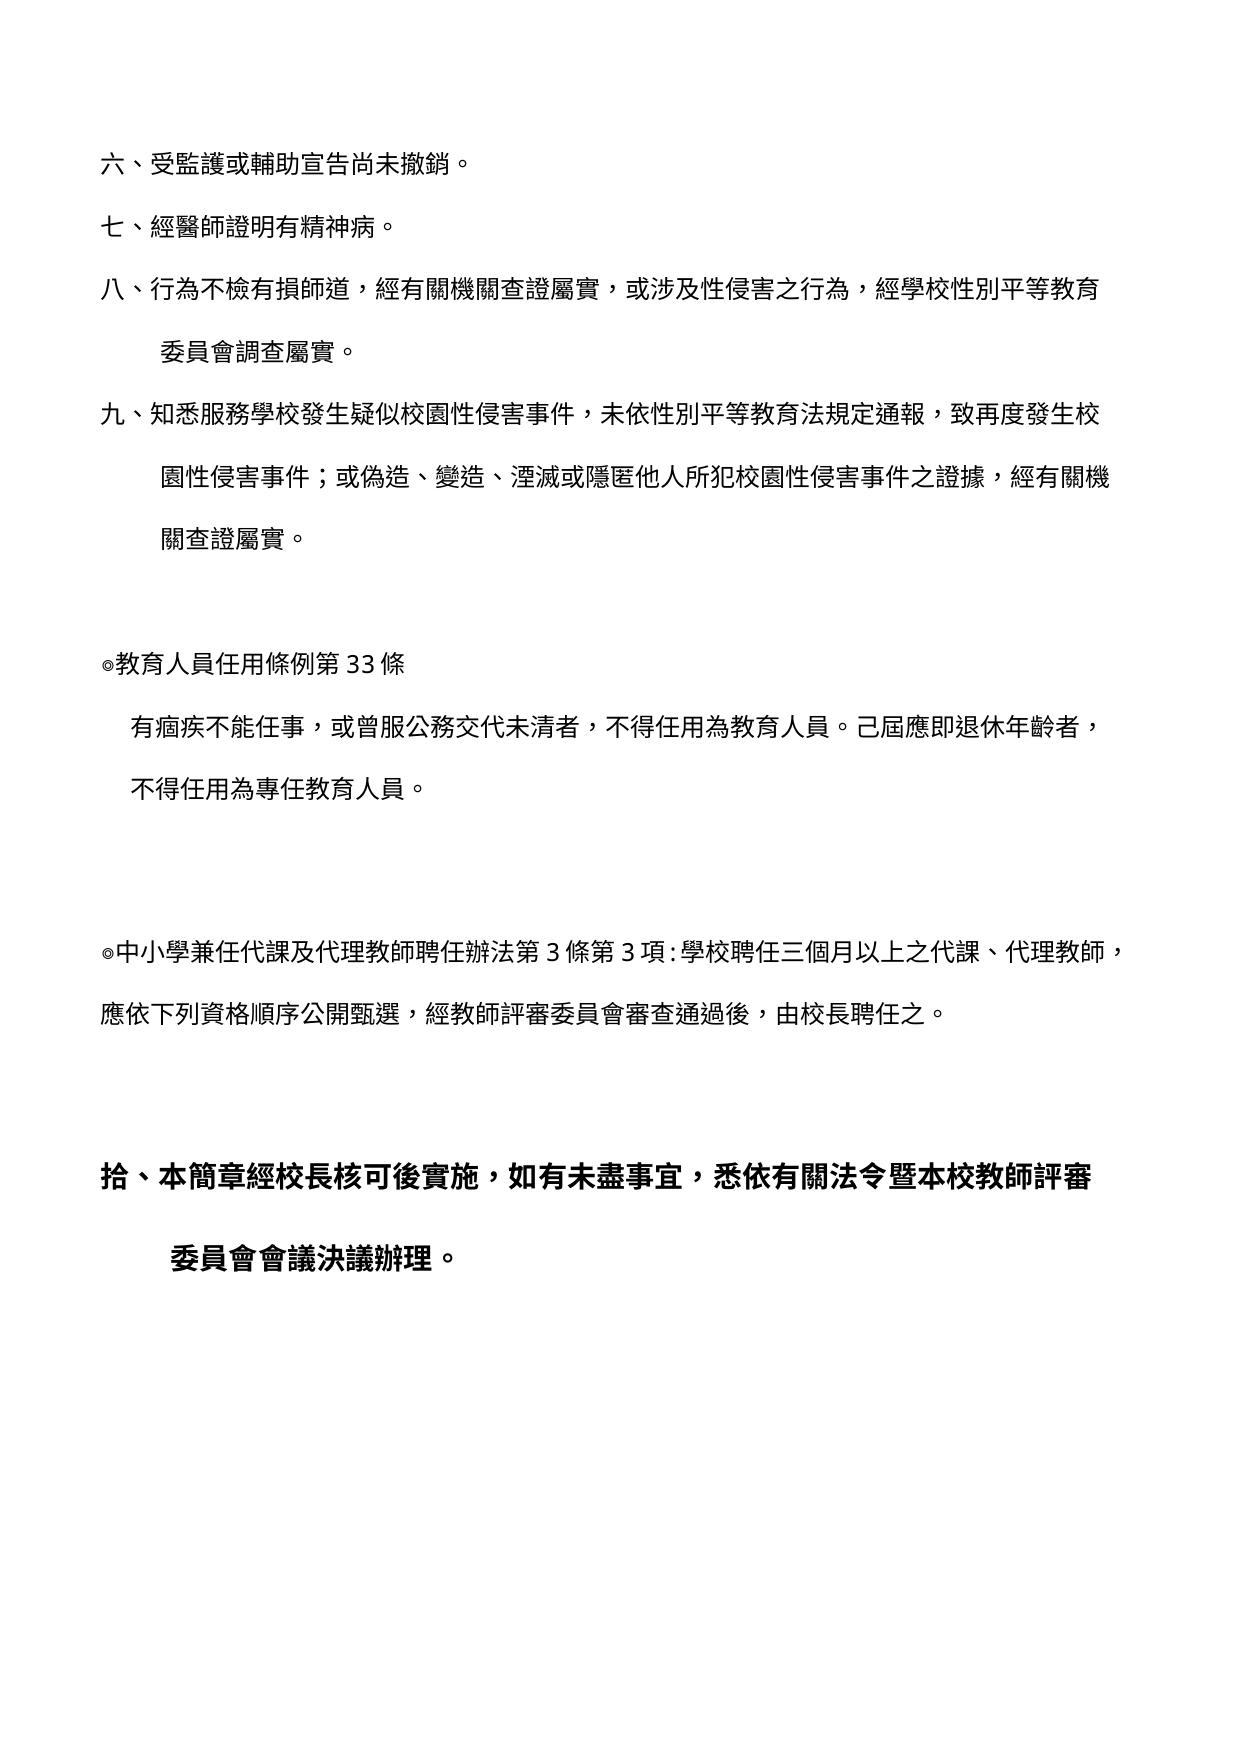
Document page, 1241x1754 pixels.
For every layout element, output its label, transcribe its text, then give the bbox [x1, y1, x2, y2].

text 九、知悉服務學校發生疑似校園性侵害事件，未依性別平等教育法規定通報，致再度發生校 [100, 371, 1140, 433]
text 委員會調查屬實。 [100, 308, 1140, 371]
text 不得任用為專任教育人員。 [100, 746, 1140, 808]
text 關查證屬實。 [100, 496, 1140, 558]
text 八、行為不檢有損師道，經有關機關查證屬實，或涉及性侵害之行為，經學校性別平等教育 [100, 246, 1140, 308]
text 拾、本簡章經校長核可後實施，如有未盡事宜，悉依有關法令暨本校教師評審 [100, 1133, 1140, 1196]
text 園性侵害事件；或偽造、變造、湮滅或隱匿他人所犯校園性侵害事件之證據，經有關機 [100, 433, 1140, 496]
text ◎中小學兼任代課及代理教師聘任辦法第3條第3項:學校聘任三個月以上之代課、代理教師，應依下列資格順序公開甄選，經教師評審委員會審查通過後，由校長聘任之。 [100, 908, 1140, 1033]
text 有痼疾不能任事，或曾服公務交代未清者，不得任用為教育人員。己屆應即退休年齡者， [100, 683, 1140, 746]
text 委員會會議決議辦理。 [100, 1215, 1140, 1277]
text 六、受監護或輔助宣告尚未撤銷。 [100, 121, 1140, 183]
text ◎教育人員任用條例第33條 [100, 621, 1140, 683]
text 七、經醫師證明有精神病。 [100, 183, 1140, 246]
